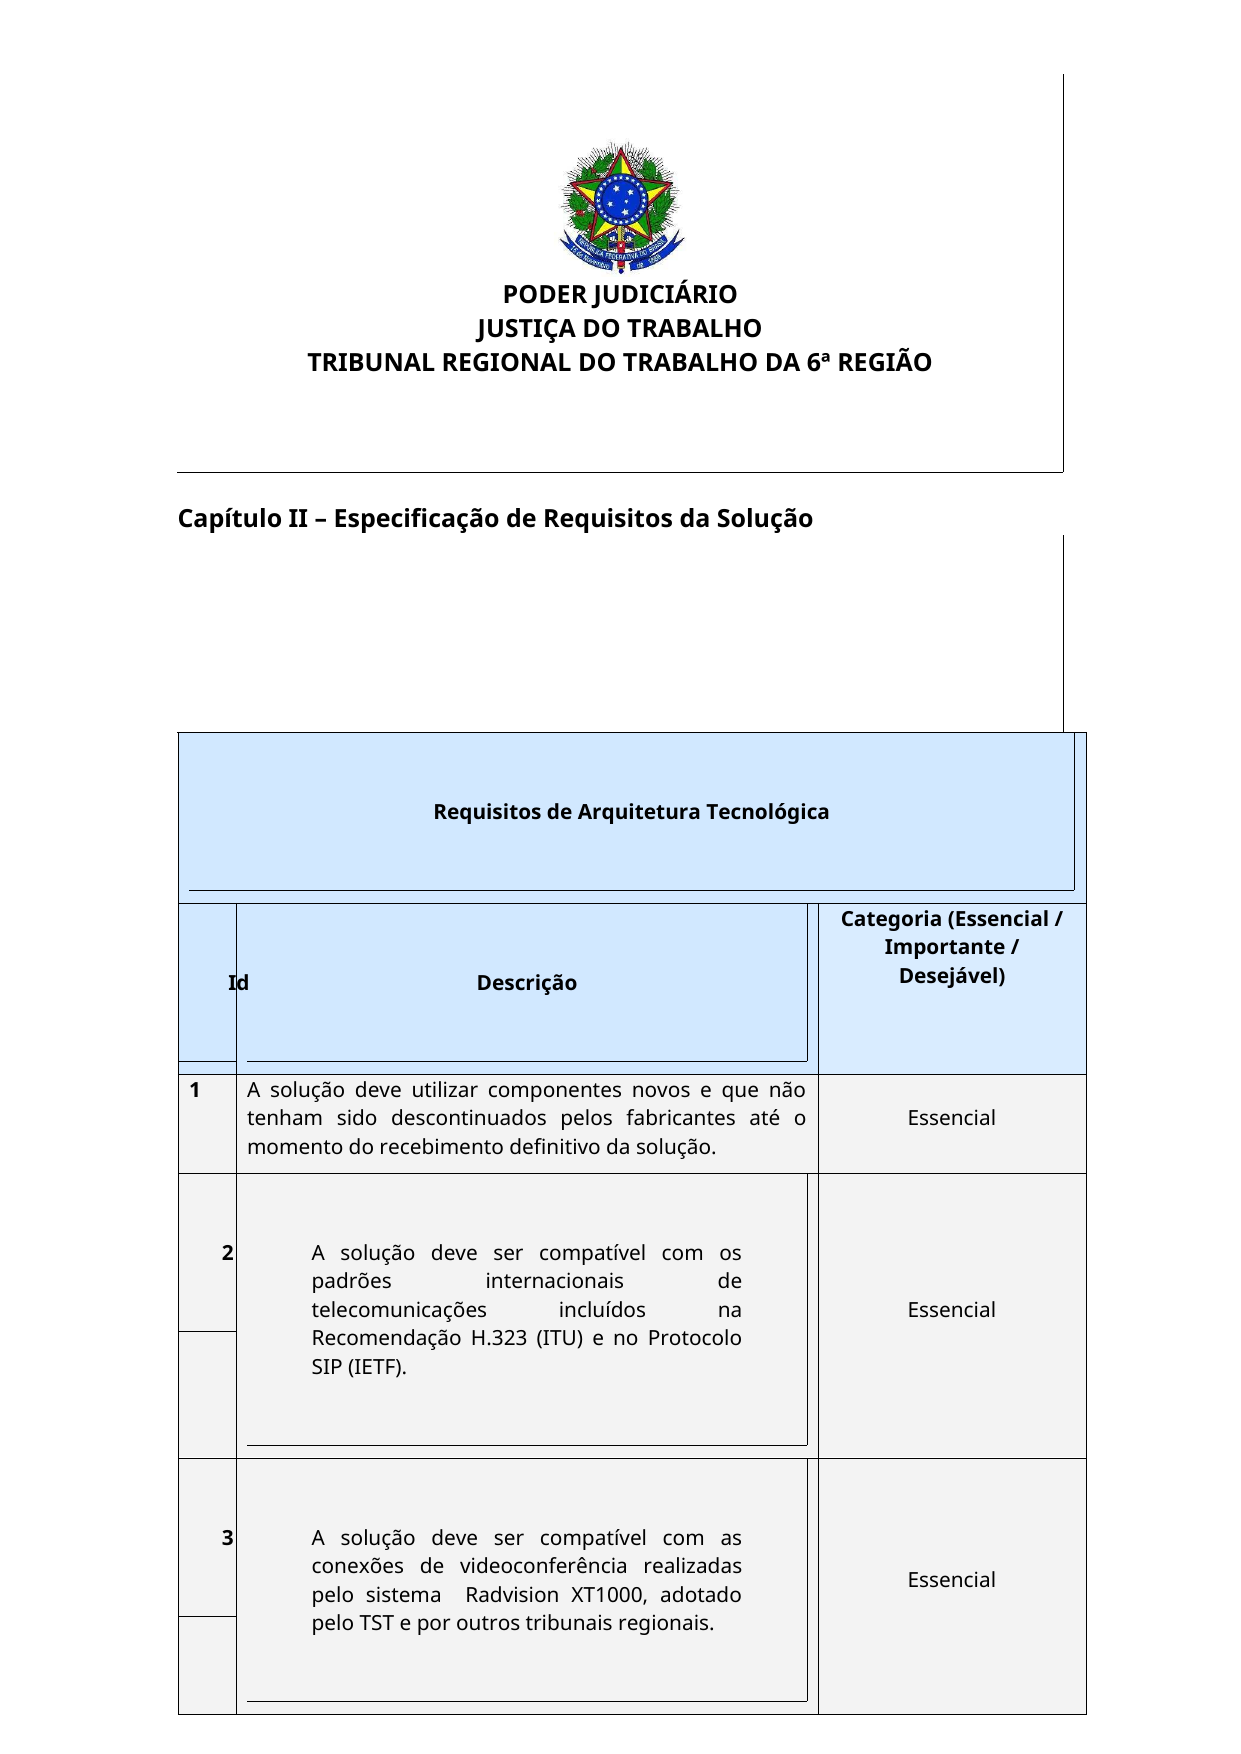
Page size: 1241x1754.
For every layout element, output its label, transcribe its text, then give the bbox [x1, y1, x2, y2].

table_cell [179, 1617, 236, 1714]
table_cell Descrição [237, 904, 818, 1074]
table_cell Id [179, 1062, 236, 1074]
table_cell Essencial [819, 1174, 1086, 1457]
table_header Requisitos de Arquitetura Tecnológica [179, 733, 1086, 903]
table_cell A solução deve utilizar componentes novos e que não tenham sido descontinuados pelos fabricantes até o momento do recebimento definitivo da solução. [237, 1075, 818, 1173]
text Capítulo II – Especificação de Requisitos da Solução [177, 500, 1063, 534]
table_cell Categoria (Essencial / Importante / Desejável) [819, 904, 1086, 1074]
table_cell Id [179, 904, 236, 1061]
table_cell Essencial [819, 1459, 1086, 1714]
table_cell A solução deve ser compatível com as conexões de videoconferência realizadas pelo sistema Radvision XT1000, adotado pelo TST e por outros tribunais regionais. [237, 1459, 818, 1714]
table_cell [179, 1332, 236, 1457]
table_cell 2 [179, 1174, 236, 1331]
table_cell A solução deve ser compatível com os padrões internacionais de telecomunicações incluídos na Recomendação H.323 (ITU) e no Protocolo SIP (IETF). [237, 1174, 818, 1457]
table_cell 3 [179, 1459, 236, 1616]
table_cell 1 [179, 1075, 236, 1173]
table_cell Essencial [819, 1075, 1086, 1173]
